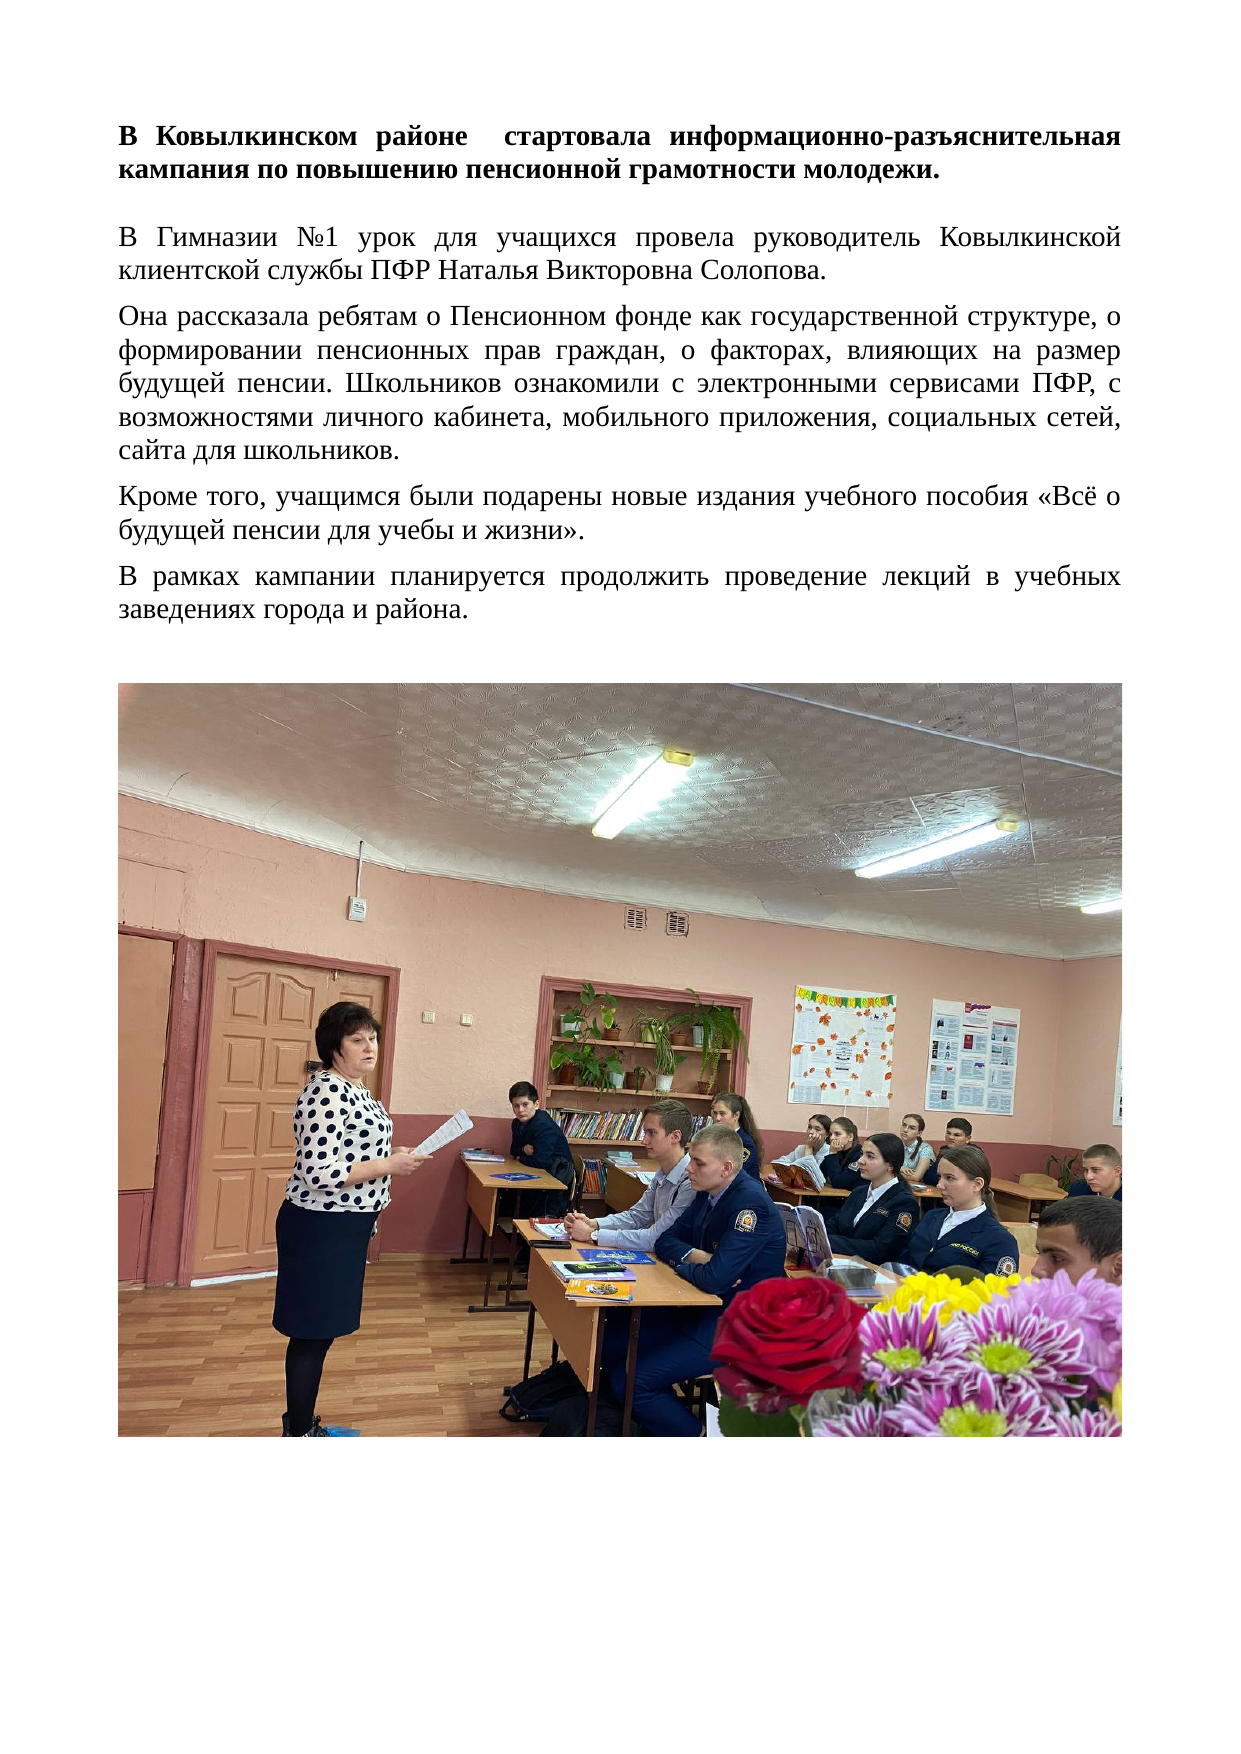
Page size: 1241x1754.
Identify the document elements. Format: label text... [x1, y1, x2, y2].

text В рамках кампании планируется продолжить проведение лекций в учебных заведениях города и района. [118, 558, 1122, 625]
text Кроме того, учащимся были подарены новые издания учебного пособия «Всё о будущей пенсии для учебы и жизни». [118, 478, 1122, 546]
text Она рассказала ребятам о Пенсионном фонде как государственной структуре, о формировании пенсионных прав граждан, о факторах, влияющих на размер будущей пенсии. Школьников ознакомили с электронными сервисами ПФР, с возможностями личного кабинета, мобильного приложения, социальных сетей, сайта для школьников. [118, 298, 1122, 466]
text В Ковылкинском районе стартовала информационно-разъяснительная кампания по повышению пенсионной грамотности молодежи. [118, 118, 1122, 185]
text В Гимназии №1 урок для учащихся провела руководитель Ковылкинской клиентской службы ПФР Наталья Викторовна Солопова. [118, 219, 1122, 286]
picture [118, 683, 1123, 1437]
